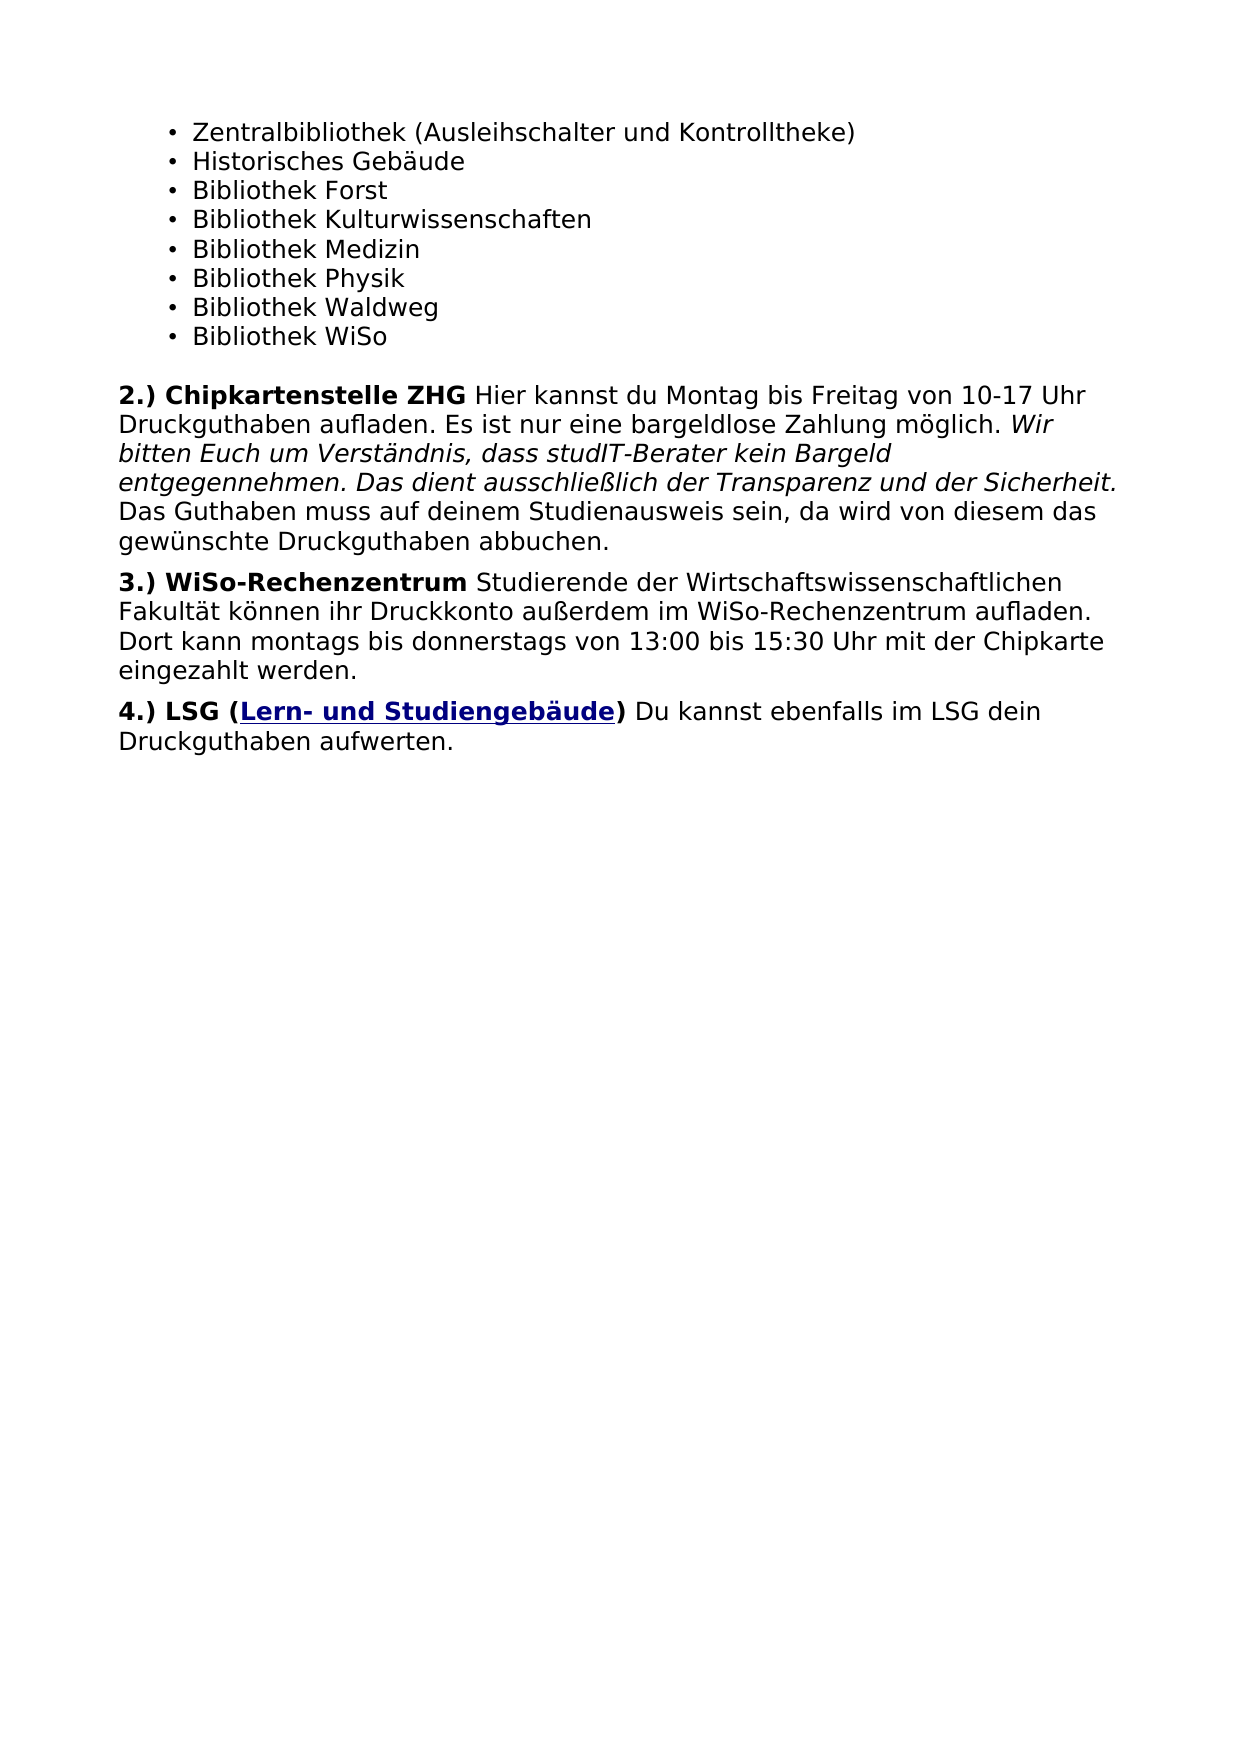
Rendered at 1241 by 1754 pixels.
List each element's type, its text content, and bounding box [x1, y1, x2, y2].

list Bibliothek Forst [177, 176, 1122, 206]
text 2.) Chipkartenstelle ZHG Hier kannst du Montag bis Freitag von 10-17 Uhr Druckguthaben aufladen. Es ist nur eine bargeldlose Zahlung möglich. Wir bitten Euch um Verständnis, dass studIT-Berater kein Bargeld entgegennehmen. Das dient ausschließlich der Transparenz und der Sicherheit. Das Guthaben muss auf deinem Studienausweis sein, da wird von diesem das gewünschte Druckguthaben abbuchen. [118, 381, 1122, 556]
list Historisches Gebäude [177, 147, 1122, 176]
list Bibliothek Waldweg [177, 293, 1122, 322]
list Bibliothek Medizin [177, 235, 1122, 264]
text 4.) LSG (Lern- und Studiengebäude) Du kannst ebenfalls im LSG dein Druckguthaben aufwerten. [118, 698, 1122, 756]
text 3.) WiSo-Rechenzentrum Studierende der Wirtschaftswissenschaftlichen Fakultät können ihr Druckkonto außerdem im WiSo-Rechenzentrum aufladen. Dort kann montags bis donnerstags von 13:00 bis 15:30 Uhr mit der Chipkarte eingezahlt werden. [118, 568, 1122, 685]
list Bibliothek Kulturwissenschaften [177, 206, 1122, 235]
list Bibliothek WiSo [177, 322, 1122, 351]
list Zentralbibliothek (Ausleihschalter und Kontrolltheke) [177, 118, 1122, 147]
list Bibliothek Physik [177, 264, 1122, 293]
